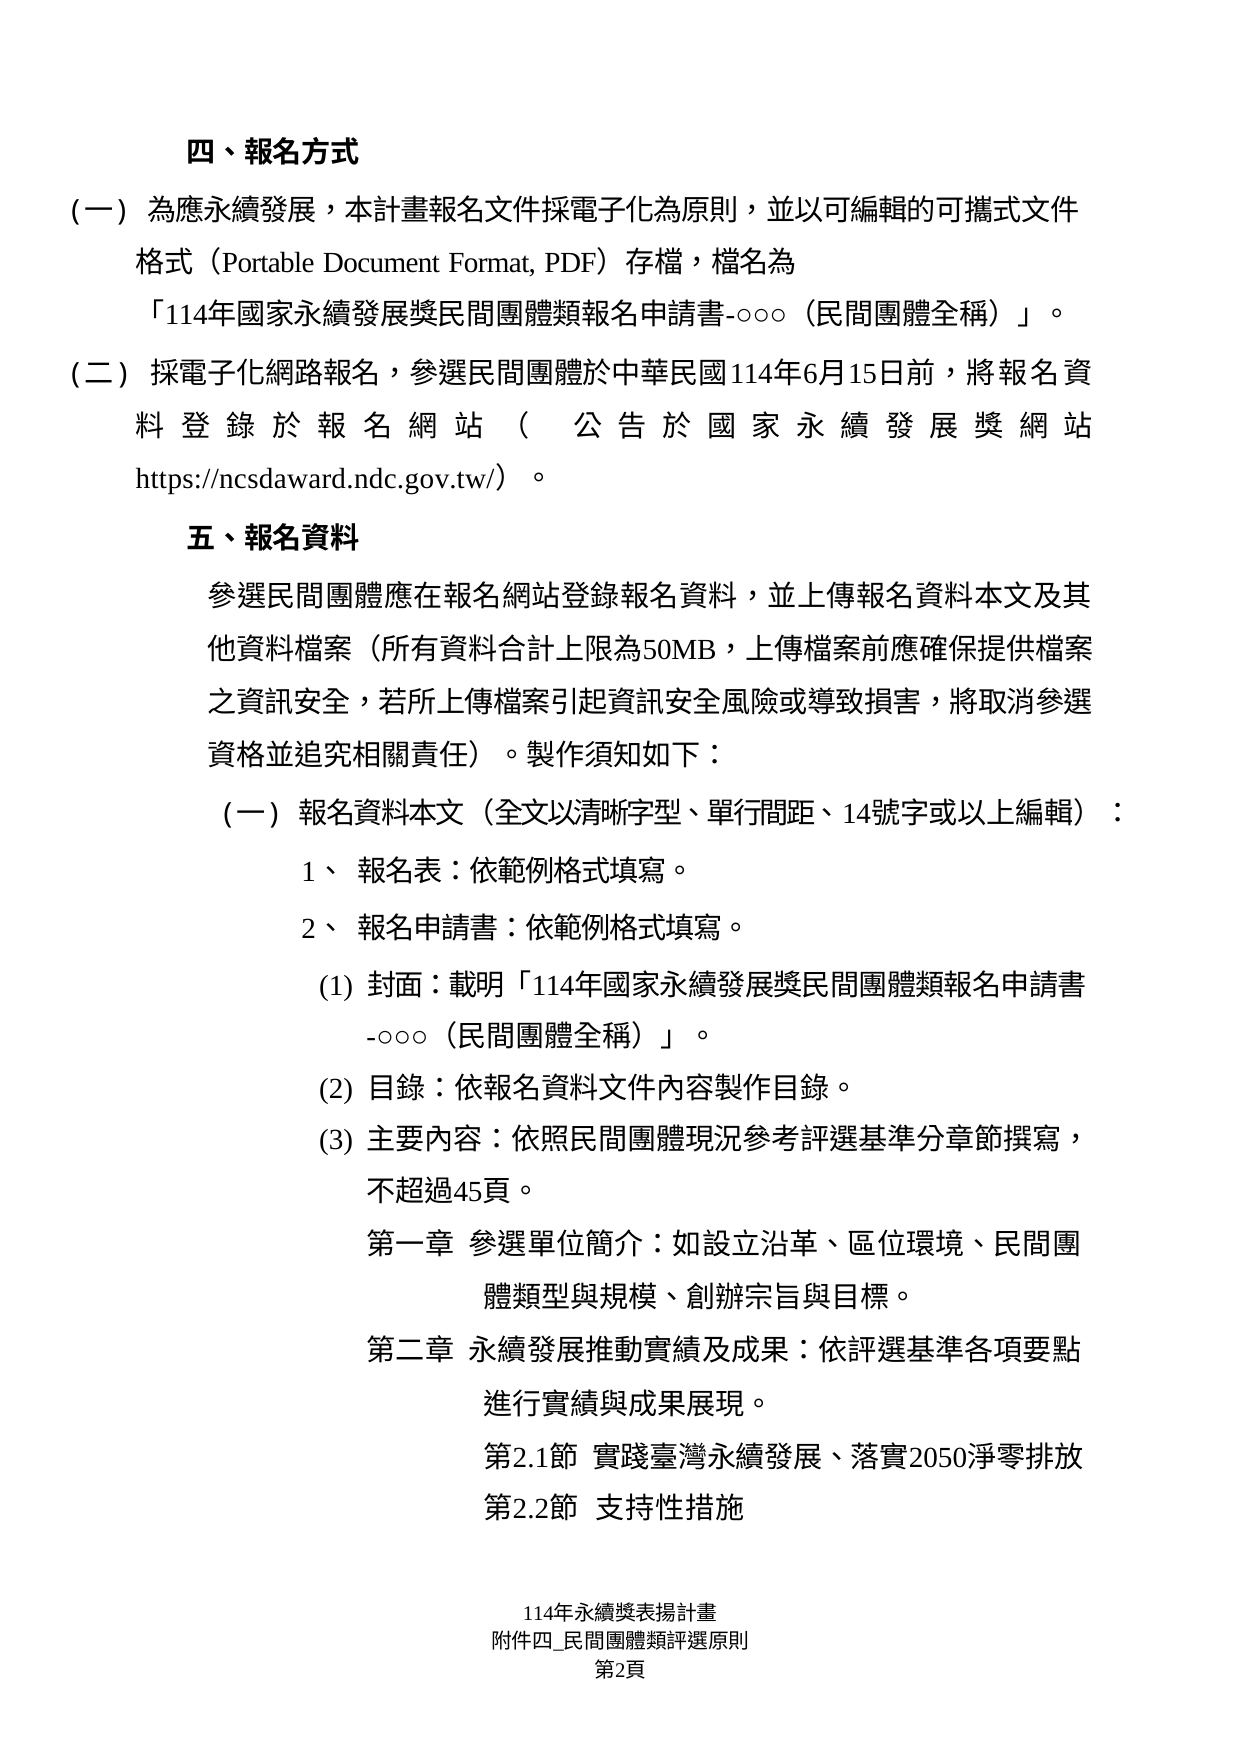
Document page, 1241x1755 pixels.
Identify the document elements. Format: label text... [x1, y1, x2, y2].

text 1、 報名表：依範例格式填寫。 [301, 847, 1134, 889]
text -○○○（民間團體全稱）」。 [366, 1013, 1134, 1055]
text 第二章 永續發展推動實績及成果：依評選基準各項要點進行實績與成果展現。 [366, 1327, 1093, 1422]
list 目錄：依報名資料文件內容製作目錄。 [319, 1064, 1134, 1107]
list 主要內容：依照民間團體現況參考評選基準分章節撰寫，不超過45頁。 [319, 1116, 1101, 1210]
text 參選民間團體應在報名網站登錄報名資料，並上傳報名資料本文及其他資料檔案（所有資料合計上限為50MB，上傳檔案前應確保提供檔案之資訊安全，若所上傳檔案引起資訊安全風險或導致損害，將取消參選資格並追究相關責任）。製作須知如下： [207, 573, 1093, 773]
subtitle 四、報名方式 [186, 128, 1134, 171]
text 2、 報名申請書：依範例格式填寫。 [301, 904, 1134, 947]
list 封面：載明「114年國家永續發展獎民間團體類報名申請書 [319, 962, 1134, 1004]
text 第一章 參選單位簡介：如設立沿革、區位環境、民間團體類型與規模、創辦宗旨與目標。 [366, 1221, 1093, 1316]
text 「114年國家永續發展獎民間團體類報名申請書-○○○（民間團體全稱）」。 [135, 291, 1093, 333]
subtitle 五、報名資料 [186, 514, 1134, 557]
text (二) 採電子化網路報名，參選民間團體於中華民國114年6月15日前，將報名資料登錄於報名網站（ 公告於國家永續發展獎網站 https://ncsdaward.ndc.gov.tw/）。 [66, 349, 1093, 497]
text (一) 報名資料本文（全文以清晰字型、單行間距、14號字或以上編輯）： [219, 790, 1134, 832]
text 第2.1節 實踐臺灣永續發展、落實2050淨零排放第2.2節 支持性措施 [483, 1433, 1094, 1527]
text (一) 為應永續發展，本計畫報名文件採電子化為原則，並以可編輯的可攜式文件格式（Portable Document Format, PDF）存檔，檔名為 [66, 186, 1094, 281]
